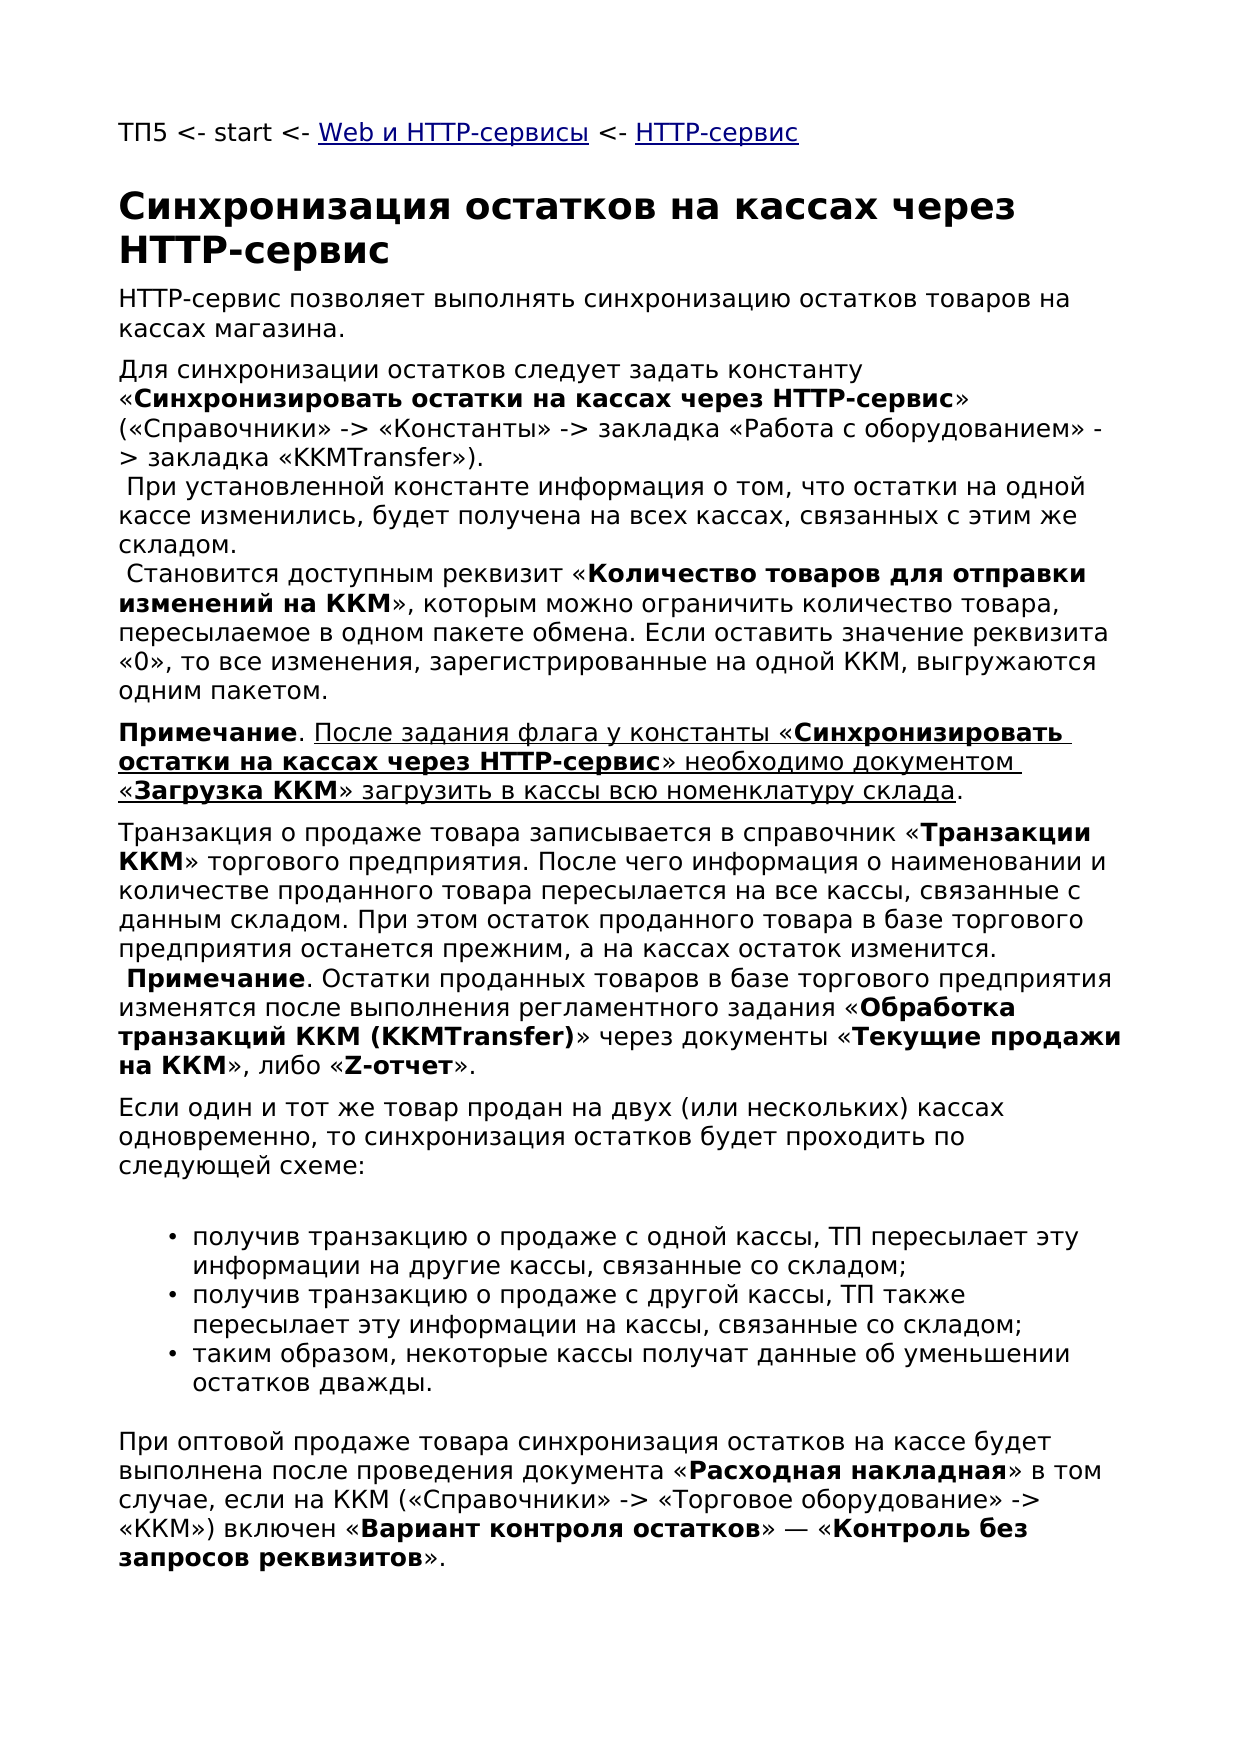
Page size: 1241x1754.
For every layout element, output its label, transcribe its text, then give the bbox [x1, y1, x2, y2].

text HTTP-сервис позволяет выполнять синхронизацию остатков товаров на кассах магазина. [118, 284, 1122, 343]
list таким образом, некоторые кассы получат данные об уменьшении остатков дважды. [177, 1339, 1122, 1397]
text Транзакция о продаже товара записывается в справочник «Транзакции ККМ» торгового предприятия. После чего информация о наименовании и количестве проданного товара пересылается на все кассы, связанные с данным складом. При этом остаток проданного товара в базе торгового предприятия останется прежним, а на кассах остаток изменится. Примечание. Остатки проданных товаров в базе торгового предприятия изменятся после выполнения регламентного задания «Обработка транзакций ККМ (KKMTransfer)» через документы «Текущие продажи на ККМ», либо «Z-отчет». [118, 818, 1122, 1080]
text Если один и тот же товар продан на двух (или нескольких) кассах одновременно, то синхронизация остатков будет проходить по следующей схеме: [118, 1093, 1122, 1180]
list получив транзакцию о продаже с одной кассы, ТП пересылает эту информации на другие кассы, связанные со складом; [177, 1222, 1122, 1281]
text Для синхронизации остатков следует задать константу «Синхронизировать остатки на кассах через HTTP-сервис» («Справочники» -> «Константы» -> закладка «Работа с оборудованием» -> закладка «KKMTransfer»). При установленной константе информация о том, что остатки на одной кассе изменились, будет получена на всех кассах, связанных с этим же складом. Становится доступным реквизит «Количество товаров для отправки изменений на ККМ», которым можно ограничить количество товара, пересылаемое в одном пакете обмена. Если оставить значение реквизита «0», то все изменения, зарегистрированные на одной ККМ, выгружаются одним пакетом. [118, 355, 1122, 705]
list получив транзакцию о продаже с другой кассы, ТП также пересылает эту информации на кассы, связанные со складом; [177, 1281, 1122, 1339]
text ТП5 <- start <- Web и HTTP-сервисы <- HTTP-сервис [118, 118, 1122, 147]
text Примечание. После задания флага у константы «Синхронизировать остатки на кассах через HTTP-сервис» необходимо документом «Загрузка ККМ» загрузить в кассы всю номенклатуру склада. [118, 718, 1122, 805]
text При оптовой продаже товара синхронизация остатков на кассе будет выполнена после проведения документа «Расходная накладная» в том случае, если на ККМ («Справочники» -> «Торговое оборудование» -> «ККМ») включен «Вариант контроля остатков» — «Контроль без запросов реквизитов». [118, 1427, 1122, 1573]
subtitle Синхронизация остатков на кассах через HTTP-сервис [118, 185, 1122, 272]
